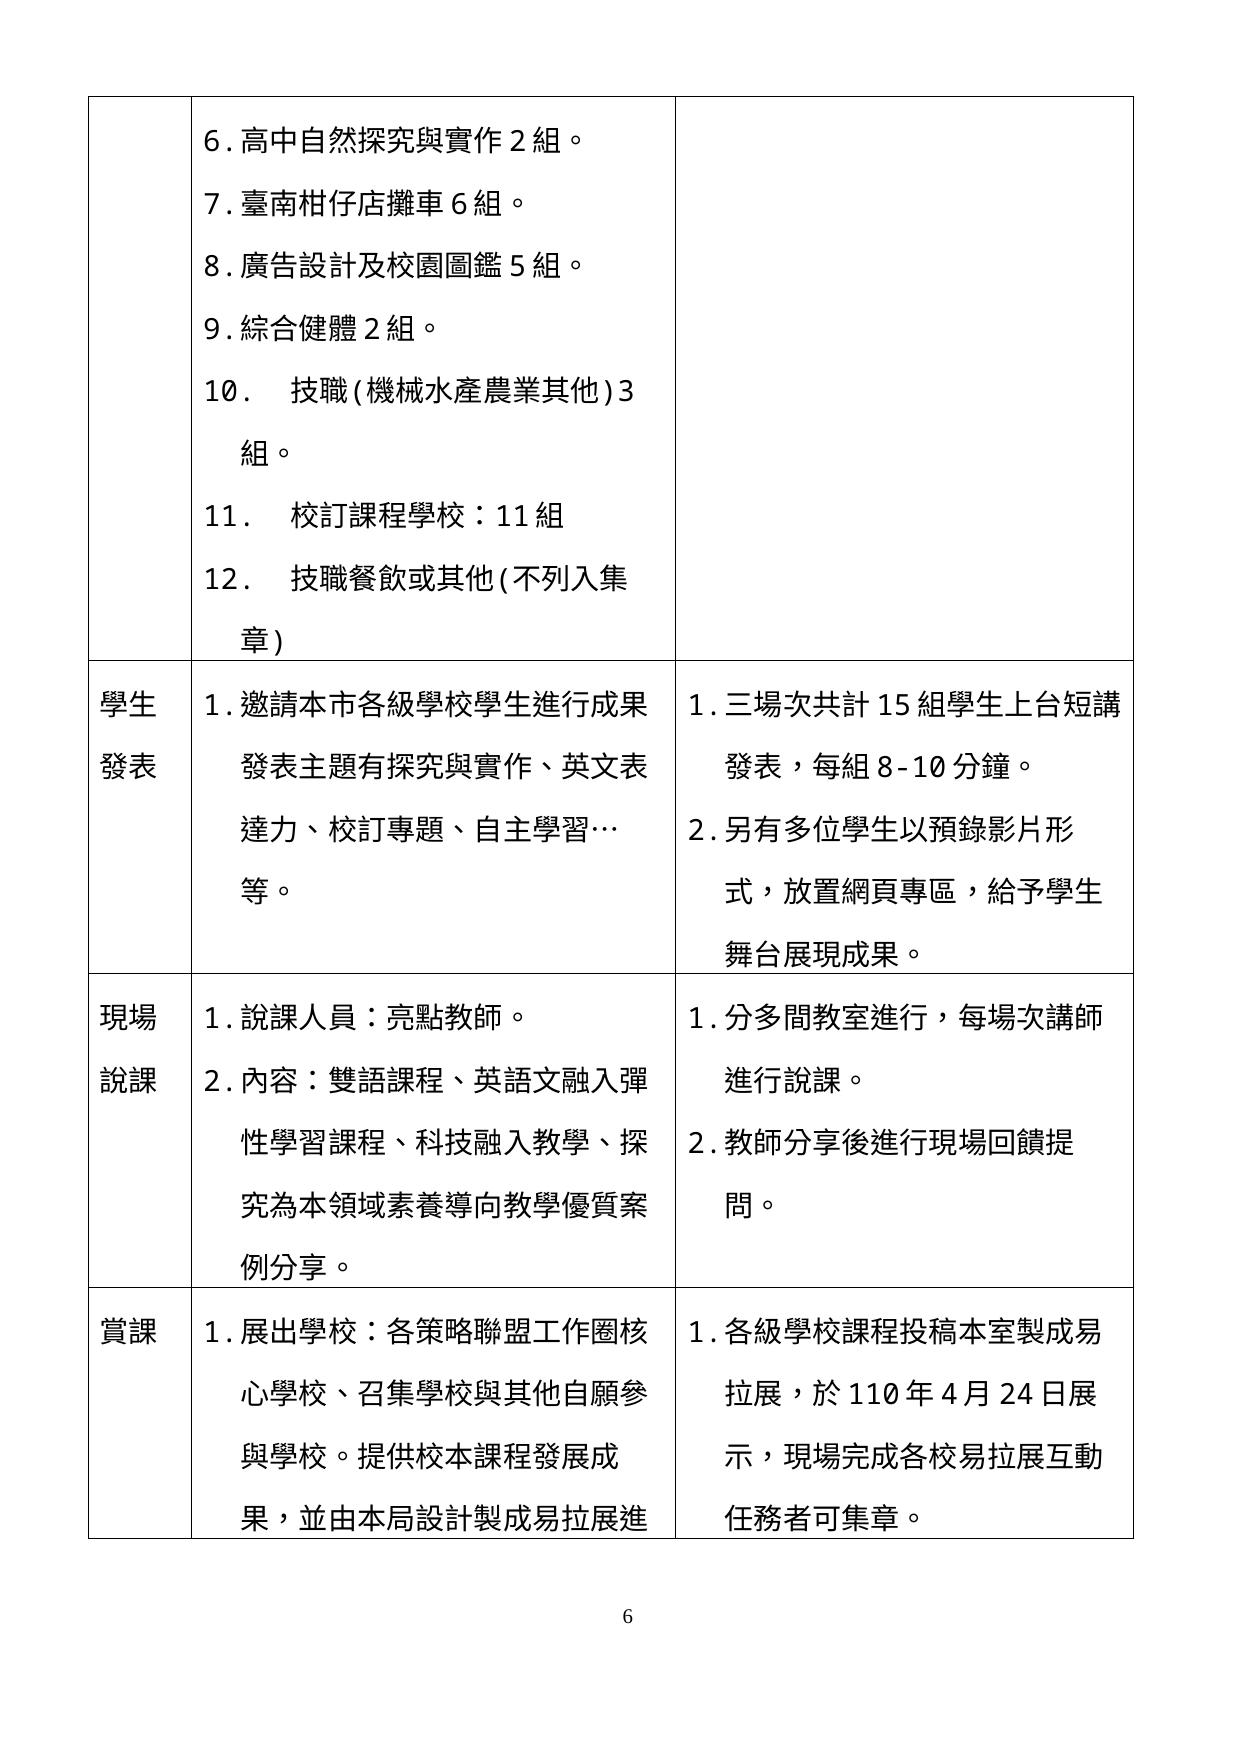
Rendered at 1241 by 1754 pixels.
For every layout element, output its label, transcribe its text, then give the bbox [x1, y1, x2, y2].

table_cell 分多間教室進行，每場次講師進行說課。 教師分享後進行現場回饋提問。 [676, 974, 1133, 1287]
table_cell 說課人員：亮點教師。 內容：雙語課程、英語文融入彈性學習課程、科技融入教學、探究為本領域素養導向教學優質案例分享。 [192, 974, 675, 1287]
table_cell 邀請本市各級學校學生進行成果發表主題有探究與實作、英文表達力、校訂專題、自主學習…等。 [192, 661, 675, 973]
table_cell [89, 97, 191, 660]
table_cell 學生發表 [89, 661, 191, 973]
table_cell 賞課 [89, 1288, 191, 1538]
table_cell 三場次共計15組學生上台短講發表，每組8-10分鐘。 另有多位學生以預錄影片形式，放置網頁專區，給予學生舞台展現成果。 [676, 661, 1133, 973]
table_cell 現場說課 [89, 974, 191, 1287]
table_cell [676, 97, 1133, 660]
table_cell 各級學校課程投稿本室製成易拉展，於110年4月24日展示，現場完成各校易拉展互動任務者可集章。 之後安排於各區圖書館或其他公共場所展示。 [676, 1288, 1133, 1538]
table_cell 活動當日設置攤位展示各項教學成 果，並邀請教師及學生解說。攤位主 題有： 科技自造中心8組。 實驗教育8組。 藝術融入課程2組。 跨領域2組。 FRC機器人2組。 高中自然探究與實作2組。 臺南柑仔店攤車6組。 廣告設計及校園圖鑑5組。 綜合健體2組。 技職(機械水產農業其他)3組。 校訂課程學校：11組 技職餐飲或其他(不列入集章) [192, 97, 675, 660]
table_cell 展出學校：各策略聯盟工作圈核心學校、召集學校與其他自願參與學校。提供校本課程發展成果，並由本局設計製成易拉展進行展出。 內容：彈性學習課程之發展與評量、校訂必修、多元選修、彈性學習、自主學習、社團活動、戶外教育等議題。 時間：4/24當日，5-7月分區移展。地點預定於總圖、新營文化中心 [192, 1288, 675, 1538]
